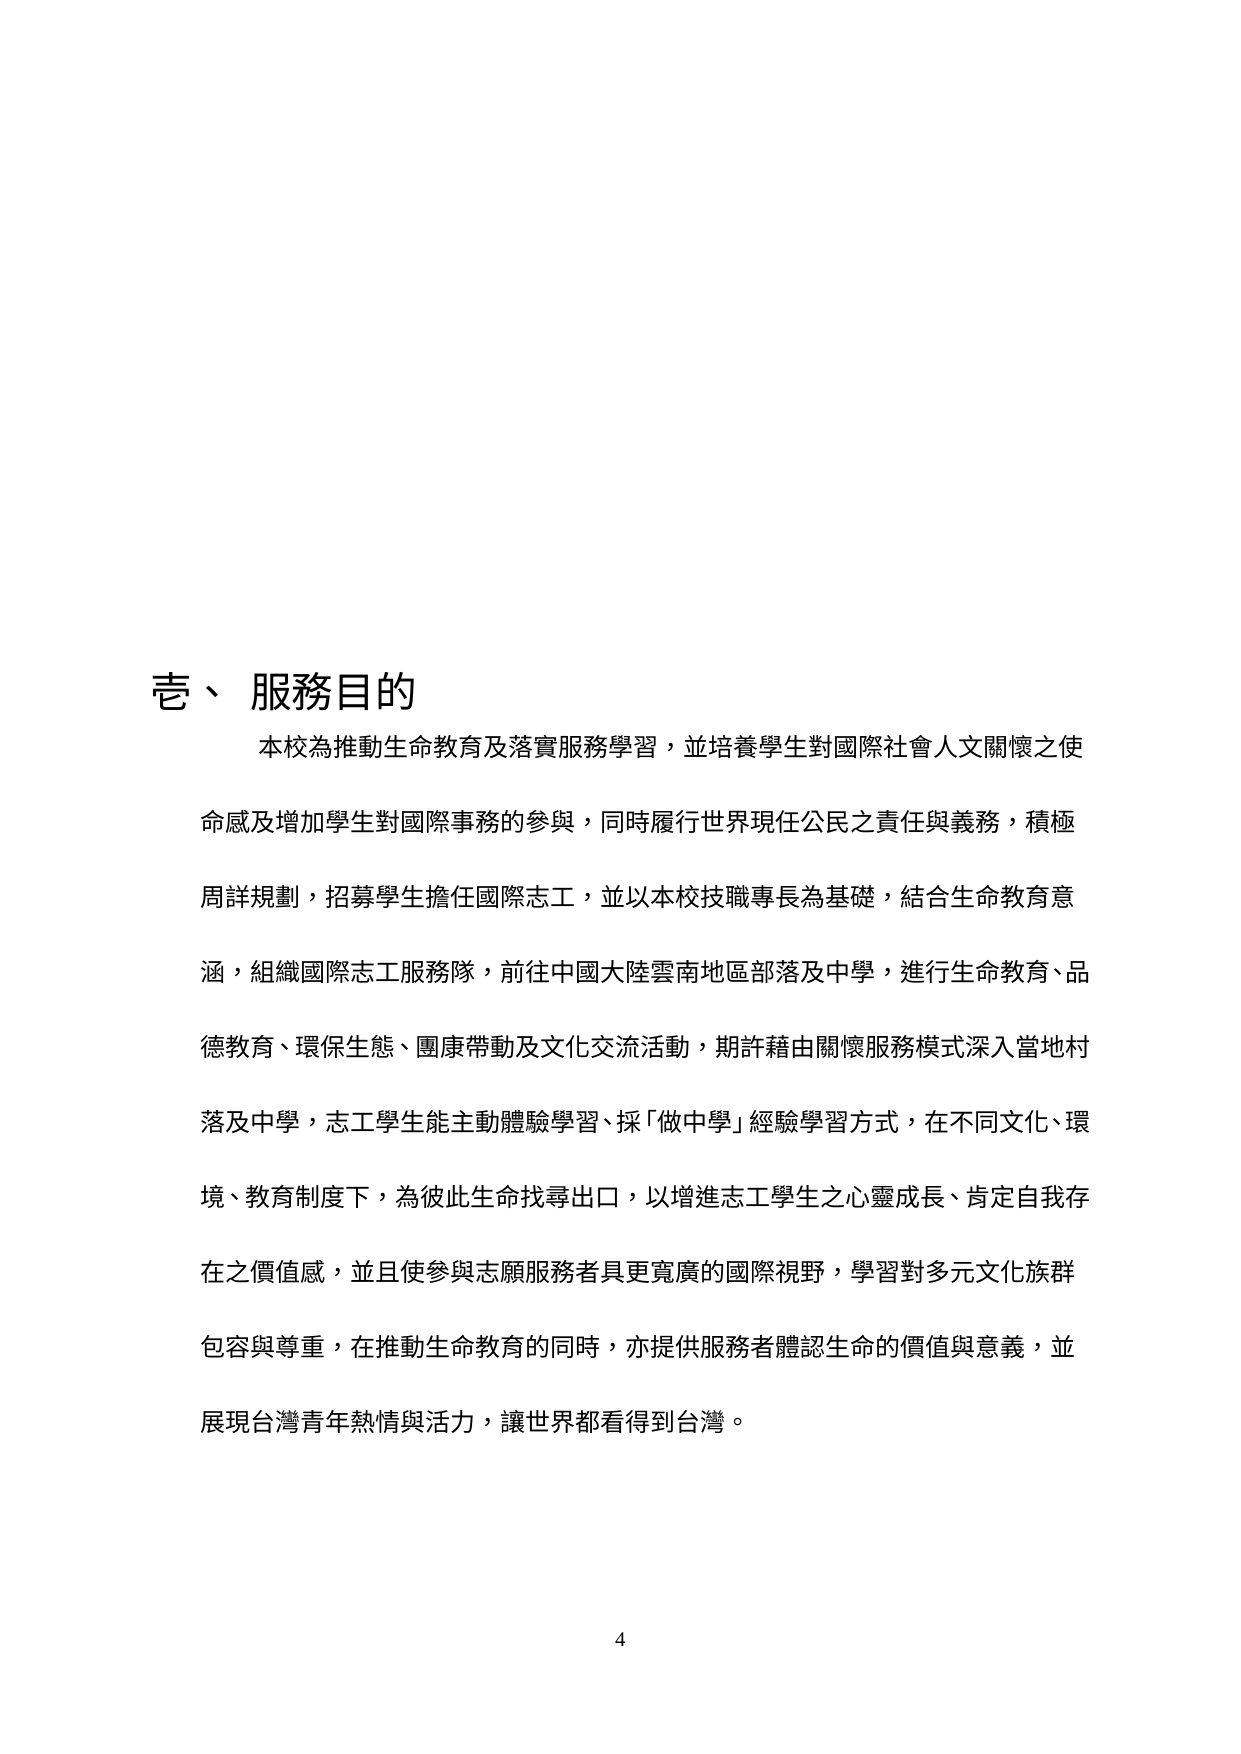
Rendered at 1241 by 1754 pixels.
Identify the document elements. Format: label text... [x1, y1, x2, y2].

text 本校為推動生命教育及落實服務學習，並培養學生對國際社會人文關懷之使命感及增加學生對國際事務的參與，同時履行世界現任公民之責任與義務，積極周詳規劃，招募學生擔任國際志工，並以本校技職專長為基礎，結合生命教育意涵，組織國際志工服務隊，前往中國大陸雲南地區部落及中學，進行生命教育、品德教育、環保生態、團康帶動及文化交流活動，期許藉由關懷服務模式深入當地村落及中學，志工學生能主動體驗學習、採「做中學」經驗學習方式，在不同文化、環境、教育制度下，為彼此生命找尋出口，以增進志工學生之心靈成長、肯定自我存在之價值感，並且使參與志願服務者具更寬廣的國際視野，學習對多元文化族群包容與尊重，在推動生命教育的同時，亦提供服務者體認生命的價值與意義，並展現台灣青年熱情與活力，讓世界都看得到台灣。 [200, 727, 1090, 1439]
list 服務目的 [150, 652, 1090, 727]
